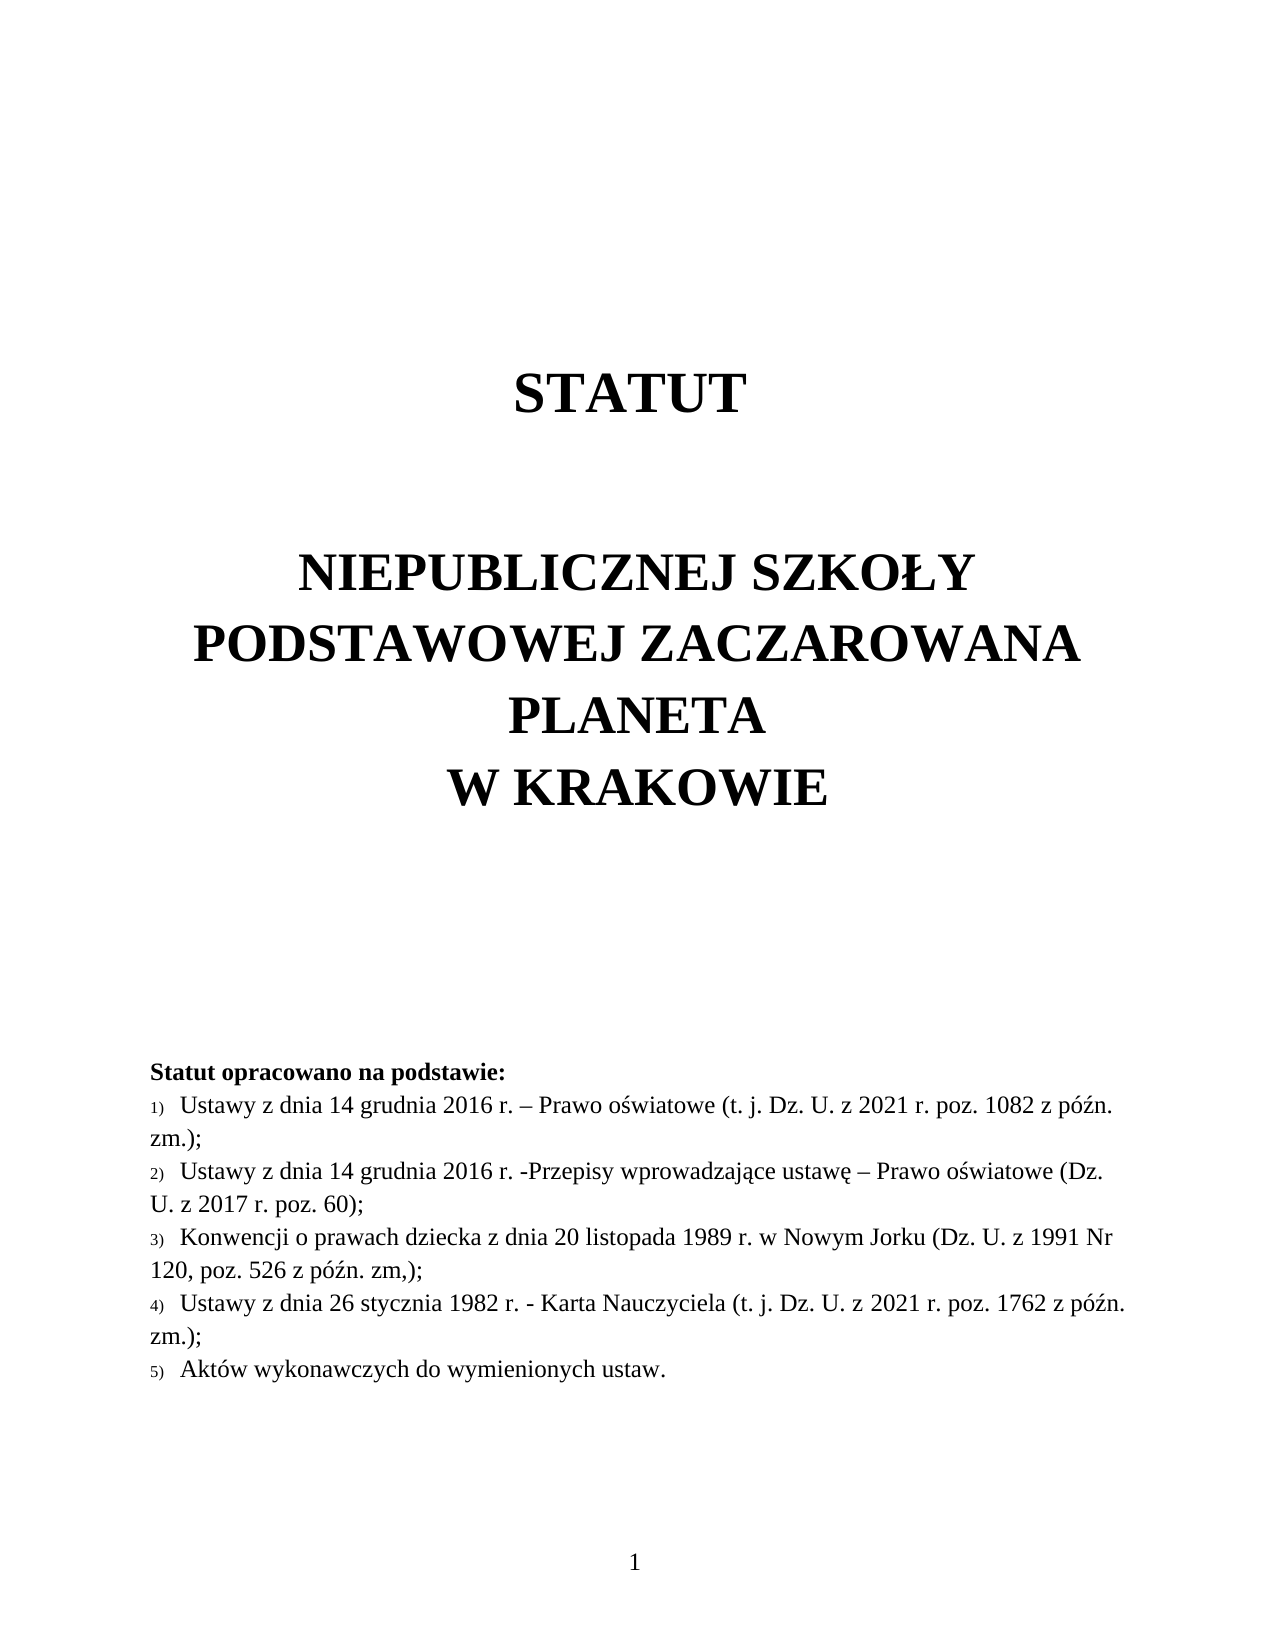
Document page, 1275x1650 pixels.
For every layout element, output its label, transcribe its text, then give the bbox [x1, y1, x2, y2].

text W KRAKOWIE [150, 754, 1126, 817]
text Statut opracowano na podstawie: [150, 1057, 1126, 1086]
text STATUT [150, 358, 1126, 425]
list Ustawy z dnia 26 stycznia 1982 r. - Karta Nauczyciela (t. j. Dz. U. z 2021 r. poz. 1762 z późn. zm.); [150, 1288, 1126, 1350]
list Konwencji o prawach dziecka z dnia 20 listopada 1989 r. w Nowym Jorku (Dz. U. z 1991 Nr [150, 1222, 1126, 1251]
text U. z 2017 r. poz. 60); [150, 1189, 1126, 1218]
list Ustawy z dnia 14 grudnia 2016 r. – Prawo oświatowe (t. j. Dz. U. z 2021 r. poz. 1082 z późn. [150, 1090, 1126, 1119]
list Aktów wykonawczych do wymienionych ustaw. [150, 1354, 1126, 1383]
text zm.); [150, 1123, 1126, 1152]
list Ustawy z dnia 14 grudnia 2016 r. -Przepisy wprowadzające ustawę – Prawo oświatowe (Dz. [150, 1156, 1126, 1185]
text NIEPUBLICZNEJ SZKOŁY PODSTAWOWEJ ZACZAROWANA PLANETA [150, 540, 1126, 745]
text 120, poz. 526 z późn. zm,); [150, 1255, 1126, 1284]
